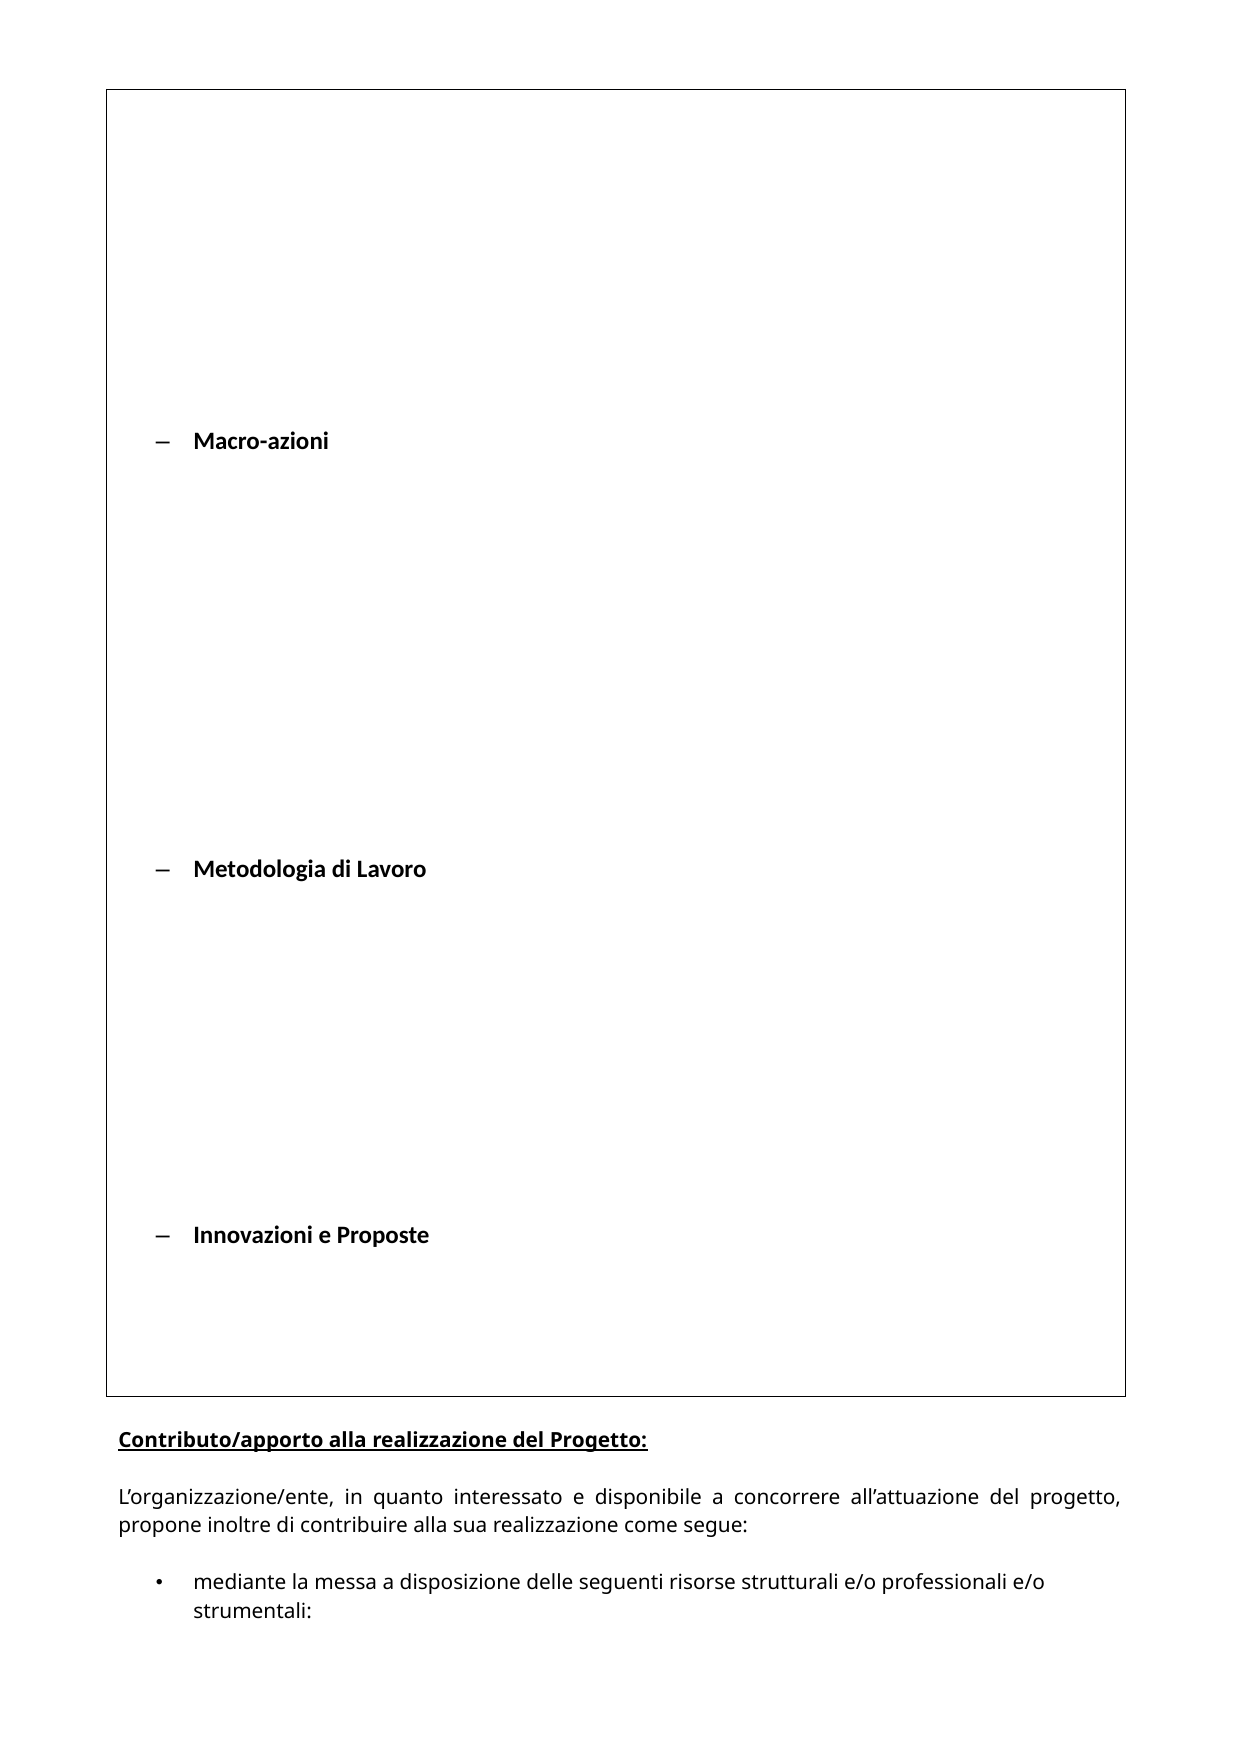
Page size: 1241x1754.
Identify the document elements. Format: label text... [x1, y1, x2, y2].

table_header Illustrazione sintetica ed esaustiva dell'idea progettuale (Max 100 righe) Obiettivo Macro-azioni Metodologia di Lavoro Innovazioni e Proposte [107, 90, 1125, 1396]
list mediante la messa a disposizione delle seguenti risorse strutturali e/o professionali e/o strumentali: [156, 1567, 1122, 1624]
text Contributo/apporto alla realizzazione del Progetto: [118, 1425, 1122, 1454]
text L’organizzazione/ente, in quanto interessato e disponibile a concorrere all’attuazione del progetto, propone inoltre di contribuire alla sua realizzazione come segue: [118, 1482, 1122, 1539]
